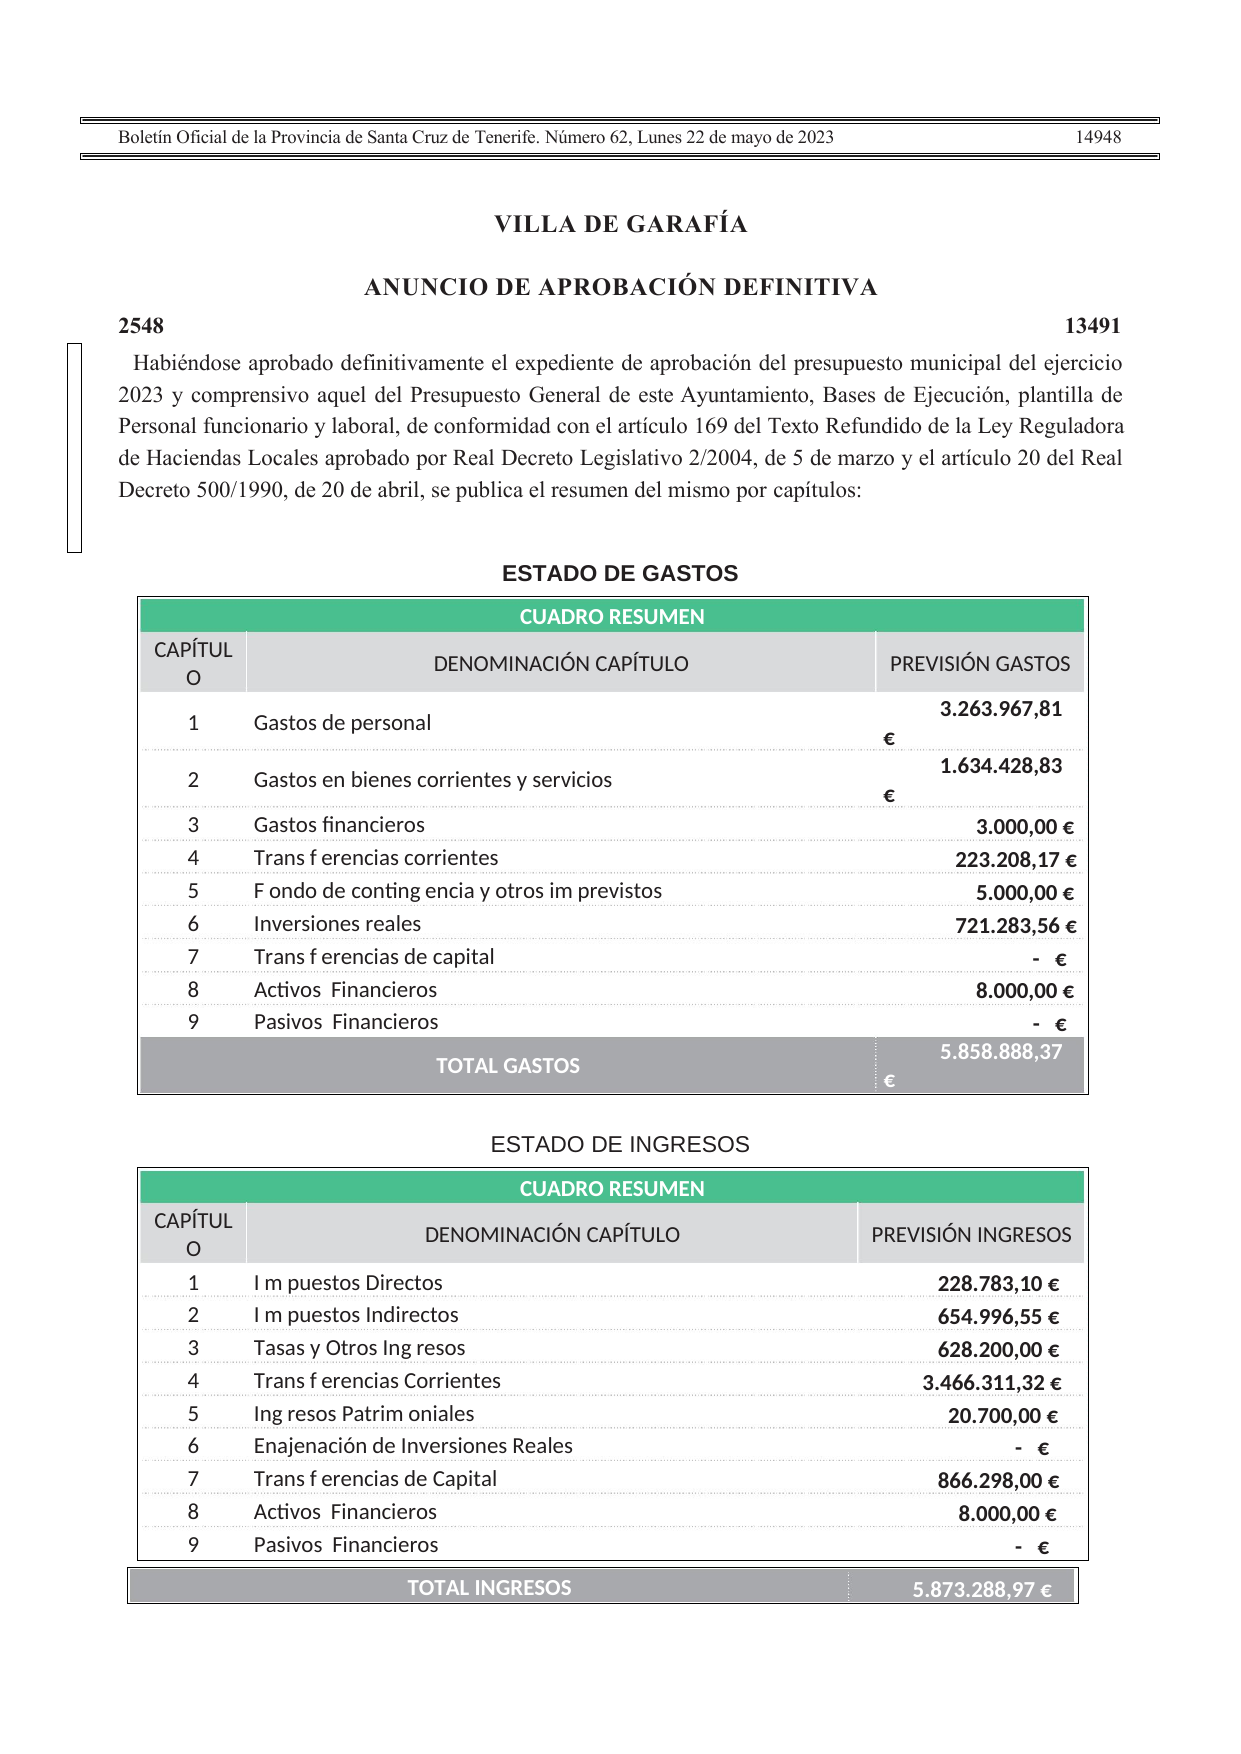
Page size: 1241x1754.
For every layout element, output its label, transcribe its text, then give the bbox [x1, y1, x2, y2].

text %5+"/6ꢀ/%ꢀ78!,%565 [490, 1132, 775, 1157]
text 14948 [1075, 127, 1147, 147]
text Habiéndose aprobado definitivamente el expediente de aprobación del presupuesto municipal del ejercicio [133, 350, 1147, 376]
text 2 [118, 313, 129, 338]
text ꢉ ꢔ@ꢙ ꢔ(%B ꢎꢘꢙꢎꢌ *ꢙꢛꢕ%ꢗ ꢙꢕꢎꢏꢙꢔ!ꢙꢕ [254, 1436, 597, 1458]
text ꢁꢂꢃꢄꢅꢆꢄꢇꢈꢁꢉꢇꢊ [532, 606, 730, 629]
text ꢒꢔꢕꢖꢗꢕꢎꢙ ꢎ$%ꢙ ꢙꢕꢎ(ꢗꢛꢛ%ꢙ ꢖꢙꢕꢎ)ꢎꢕꢙꢛ*%(%ꢗꢕ [254, 769, 637, 792]
text ꢇ [186, 667, 258, 690]
text " [187, 1304, 224, 1327]
text ꢓ [187, 1272, 224, 1294]
text ꢁ(5*ꢗꢕꢎ4% ꢔ (%ꢙꢛꢗꢕ [254, 1501, 597, 1524]
text ꢆꢆꢆꢆꢆꢆꢆꢆꢆꢆꢆꢗꢌꢒꢗꢒꢌꢒꢒꢒꢑꢋꢐꢆ [883, 1041, 1098, 1064]
text : [187, 1468, 224, 1491]
text ꢀ [520, 1189, 532, 1201]
text ꢀ [520, 606, 532, 622]
text ꢆꢆꢆꢆꢆꢆꢆꢆꢆꢆꢆꢆꢆꢆꢆꢆꢆꢆꢆꢆꢆꢆꢆꢆꢆꢆꢆꢆꢆ ꢆꢆꢆꢔꢆ [866, 1437, 1092, 1460]
text ꢔꢆ [883, 784, 1093, 807]
text ꢀ [520, 617, 532, 629]
text ꢆꢆꢆꢆꢆꢆꢆꢆꢆꢆꢆꢆꢆꢆꢆꢆꢆꢆꢒꢌꢖꢖꢖꢑꢖꢖꢆꢔꢆ [866, 1503, 1092, 1526]
text ꢀꢁꢂꢃꢄꢅꢆ [154, 1210, 258, 1233]
text 4ꢗ ꢘꢗꢎꢘꢙꢎ(ꢗ 5 7ꢙ (%ꢔꢎ)ꢎꢗꢖꢛꢗꢕꢎ%8ꢚꢛꢙ*%ꢕꢖꢗꢕ [254, 880, 673, 903]
text ꢆꢆꢆꢆꢆꢆꢆꢆꢆꢆꢆꢆꢆꢆꢆꢆꢆꢆꢒꢌꢖꢖꢖꢑꢖꢖꢆꢔꢆ [883, 981, 1107, 1003]
text !ꢅ!ꢂ"ꢆ$ꢊ#ꢄꢇꢈꢅꢈꢆ [407, 1577, 601, 1599]
text ꢂꢏꢉꢐꢌꢑꢌꢍꢊꢎꢒꢁꢑꢄꢇꢑ [890, 653, 1096, 676]
text ꢀꢁꢂꢃꢄꢅꢆꢄꢀꢆꢇꢃꢁꢂꢅꢁ [502, 561, 763, 586]
text ꢔꢆ [883, 727, 1093, 749]
text : [187, 946, 224, 969]
text ꢌ 7ꢛꢙꢕꢗꢕꢎꢂꢔꢖꢛ%8ꢗ %ꢔ!ꢙꢕ [254, 1403, 597, 1426]
text = [187, 1534, 224, 1557]
text ꢒꢔꢕꢖꢗꢕꢎꢘꢙꢎꢚꢙꢛꢕꢗ ꢔ! [254, 712, 456, 735]
text ꢈꢉꢊꢇꢋꢌꢊꢁꢀꢌꢍꢊꢎꢀꢁꢂꢃꢄꢅꢆꢇ [425, 1224, 705, 1247]
text ꢆꢆꢆꢆꢆꢆꢆꢆꢆꢆꢆꢓꢌꢎꢋꢕꢌꢕꢍꢒꢑꢒꢋꢆ [883, 756, 1093, 778]
text ꢄꢛꢔ ꢕ1ꢙꢛꢙ (%ꢔꢕꢎꢀꢗꢛꢛ%ꢙ ꢖꢙꢕ [254, 1370, 597, 1393]
text ꢆꢆꢆꢆꢆꢆꢆꢆꢆꢆꢆꢆꢆꢆꢎꢍꢒꢌꢍꢖꢖꢑꢖꢖꢆꢔꢆ [866, 1339, 1092, 1362]
text ꢄꢛꢔ ꢕ1ꢙꢛꢙ (%ꢔꢕꢎꢘꢙꢎ(ꢔꢚ%ꢖꢔ! [254, 946, 510, 969]
text 023 y comprensivo aquel del Presupuesto General de este Ayuntamiento, Bases de Ejecución, plantilla de [154, 382, 1147, 407]
text ꢂꢔꢕ%*ꢗꢕꢎ4% ꢔ (%ꢙꢛꢗꢕ [254, 1011, 459, 1034]
text ꢌ8ꢚ?ꢙꢕꢖꢗꢕꢎꢌ ꢘ%ꢛꢙ(ꢖꢗꢕ [254, 1304, 474, 1327]
text / [187, 847, 224, 870]
text ꢆꢆꢆꢆꢆꢆꢆꢆꢆꢆꢆꢆꢆꢆꢒꢎꢎꢌꢍꢏꢒꢑꢖꢖꢆꢔꢆ [866, 1470, 1092, 1493]
text 9 [187, 1436, 224, 1458]
text ꢌ *ꢙꢛꢕ%ꢗ ꢙꢕꢎꢛꢙꢔ!ꢙꢕ [254, 913, 673, 936]
text ꢁ(5*ꢗꢕꢎ4% ꢔ (%ꢙꢛꢗꢕ [254, 979, 510, 1002]
text ꢆꢆꢆꢆꢆꢆꢆꢆꢆꢆꢆꢆꢆꢆꢐꢍꢓꢌꢍꢒꢋꢑꢗꢎꢆꢔꢆ [883, 915, 1107, 938]
picture [138, 597, 1088, 1094]
text Boletín Oficial de la Provincia de Santa Cruz de Tenerife. Número 62, Lunes 22 de mayo de 2023 [118, 127, 859, 148]
text / [187, 1370, 224, 1393]
text " [187, 769, 224, 792]
text de Haciendas Locales aprobado por Real Decreto Legislativo 2/2004, de 5 de marzo y el artículo 20 del Real [118, 445, 1147, 471]
text ꢈꢉꢊꢇꢋꢌꢊꢁꢀꢌꢍꢊꢎꢀꢁꢂꢃꢄꢅꢆꢇ [433, 653, 714, 676]
text 2 [187, 1403, 224, 1426]
text ꢌ8ꢚ?ꢙꢕꢖꢗꢕꢎꢈ%ꢛꢙ(ꢖꢗꢕ [254, 1272, 458, 1294]
text ꢀꢁꢂꢃꢄꢅꢆ [154, 639, 258, 662]
text 2 [187, 880, 224, 903]
text ꢄꢛꢔ ꢕ1ꢙꢛꢙ (%ꢔꢕꢎꢘꢙꢎꢀꢔꢚ%ꢖꢔ! [254, 1468, 597, 1491]
text = [187, 1011, 224, 1034]
text ꢓ [187, 712, 224, 735]
text < [187, 1501, 224, 1524]
text ꢆꢆꢆꢆꢆꢆꢆꢆꢆꢆꢆꢋꢌꢍꢎꢋꢌꢏꢎꢐꢑꢒꢓꢆ [883, 698, 1093, 721]
text ꢂꢔꢕ%*ꢗꢕꢎ4% ꢔ (%ꢙꢛꢗꢕ [254, 1534, 458, 1557]
text ꢄꢔꢕꢔꢕꢎ)ꢎꢇꢖꢛꢗꢕꢎꢌ 7ꢛꢙꢕꢗꢕ [254, 1337, 597, 1360]
text ꢆꢆꢆꢆꢆꢆꢆꢆꢆꢆꢆꢆꢆꢆꢆꢆꢆꢆꢋꢌꢖꢖꢖꢑꢖꢖꢆꢔꢆ [883, 816, 1107, 839]
text ꢒꢔꢕꢖꢗꢕꢎ- ꢔ (%ꢙꢛꢗꢕ [254, 814, 449, 837]
text ꢆꢆꢆꢆꢆꢆꢆꢆꢆꢆꢆꢆꢆꢆꢆꢆꢍꢖꢌꢐꢖꢖꢑꢖꢖꢆꢔꢆ [866, 1405, 1092, 1428]
text ꢔꢆ [883, 1069, 1098, 1092]
text ꢂꢏꢉꢐꢌꢑꢌꢍꢊꢎꢌꢊꢒꢏꢉꢑꢇꢑ [871, 1224, 1097, 1247]
text + [187, 1337, 224, 1360]
picture [128, 1568, 1078, 1603]
picture [68, 344, 81, 552]
text ꢆꢆꢆꢆꢆꢆꢆꢆꢆꢆꢆꢆꢆꢆꢍꢍꢋꢌꢍꢖꢒꢑꢓꢐꢆꢔꢆ [883, 849, 1107, 872]
text ꢆꢆꢆꢆꢆꢆꢆꢆꢆꢆꢆꢆꢆꢆꢆꢆꢆꢆꢗꢌꢖꢖꢖꢑꢖꢖꢆꢔꢆ [883, 882, 1107, 905]
text < [187, 979, 224, 1002]
text 13491 [1064, 313, 1147, 338]
text Personal funcionario y laboral, de conformidad con el artículo 169 del Texto Refundido de la Ley Reguladora [118, 414, 1147, 439]
text ꢆꢆꢆꢆꢆꢆꢆꢆꢆꢆꢆꢆꢆꢆꢆꢆꢆꢆꢆꢆꢆꢆꢆꢆꢆꢆꢆꢆꢆ ꢆꢆꢆꢔꢆ [866, 1536, 1092, 1559]
text ꢆꢆꢆꢆꢆꢆꢆꢆꢆꢆꢆꢆꢆꢆꢎꢗꢕꢌꢏꢏꢎꢑꢗꢗꢆꢔꢆ [866, 1306, 1092, 1329]
text ꢆꢆꢆꢆꢆꢆꢆꢆꢆꢆꢆꢋꢌꢕꢎꢎꢌꢋꢓꢓꢑꢋꢍꢆꢔꢆ [866, 1372, 1092, 1395]
picture [138, 1168, 1088, 1560]
text VILLA DE GARAFÍA [494, 210, 772, 238]
text !ꢅ!ꢂ"ꢆ#ꢂꢈ!ꢅꢈꢆꢆ [436, 1055, 615, 1078]
text + [187, 814, 224, 837]
text ꢇ [186, 1238, 258, 1261]
picture [81, 118, 1159, 123]
text Decreto 500/1990, de 20 de abril, se publica el resumen del mismo por capítulos: [118, 477, 1147, 502]
text 548 [129, 313, 189, 338]
text ꢆꢆꢆꢆꢆꢆꢆꢆꢆꢆꢆꢗꢌꢒꢐꢋꢌꢍꢒꢒꢑꢏꢐꢆꢔꢆ [856, 1579, 1082, 1602]
text ꢄꢛꢔ ꢕ1ꢙꢛꢙ (%ꢔꢕꢎ(ꢗꢛꢛ%ꢙ ꢖꢙꢕ [254, 847, 673, 870]
text ꢆꢆꢆꢆꢆꢆꢆꢆꢆꢆꢆꢆꢆꢆꢍꢍꢒꢌꢐꢒꢋꢑꢓꢖꢆꢔꢆ [866, 1273, 1092, 1296]
text ANUNCIO DE APROBACIÓN DEFINITIVA [364, 274, 902, 301]
text ꢀ [520, 1178, 532, 1194]
text ꢆꢆꢆꢆꢆꢆꢆꢆꢆꢆꢆꢆꢆꢆꢆꢆꢆꢆꢆꢆꢆꢆꢆꢆꢆꢆꢆꢆꢆ ꢆꢆꢆꢔꢆ [883, 1013, 1098, 1036]
picture [81, 154, 1159, 159]
text ꢆꢆꢆꢆꢆꢆꢆꢆꢆꢆꢆꢆꢆꢆꢆꢆꢆꢆꢆꢆꢆꢆꢆꢆꢆꢆꢆꢆꢆ ꢆꢆꢆꢔꢆ [883, 948, 1107, 971]
text 9 [187, 913, 224, 936]
text 2 [118, 382, 154, 407]
text ꢁꢂꢃꢄꢅꢆꢄꢇꢈꢁꢉꢇꢊ [532, 1178, 730, 1201]
